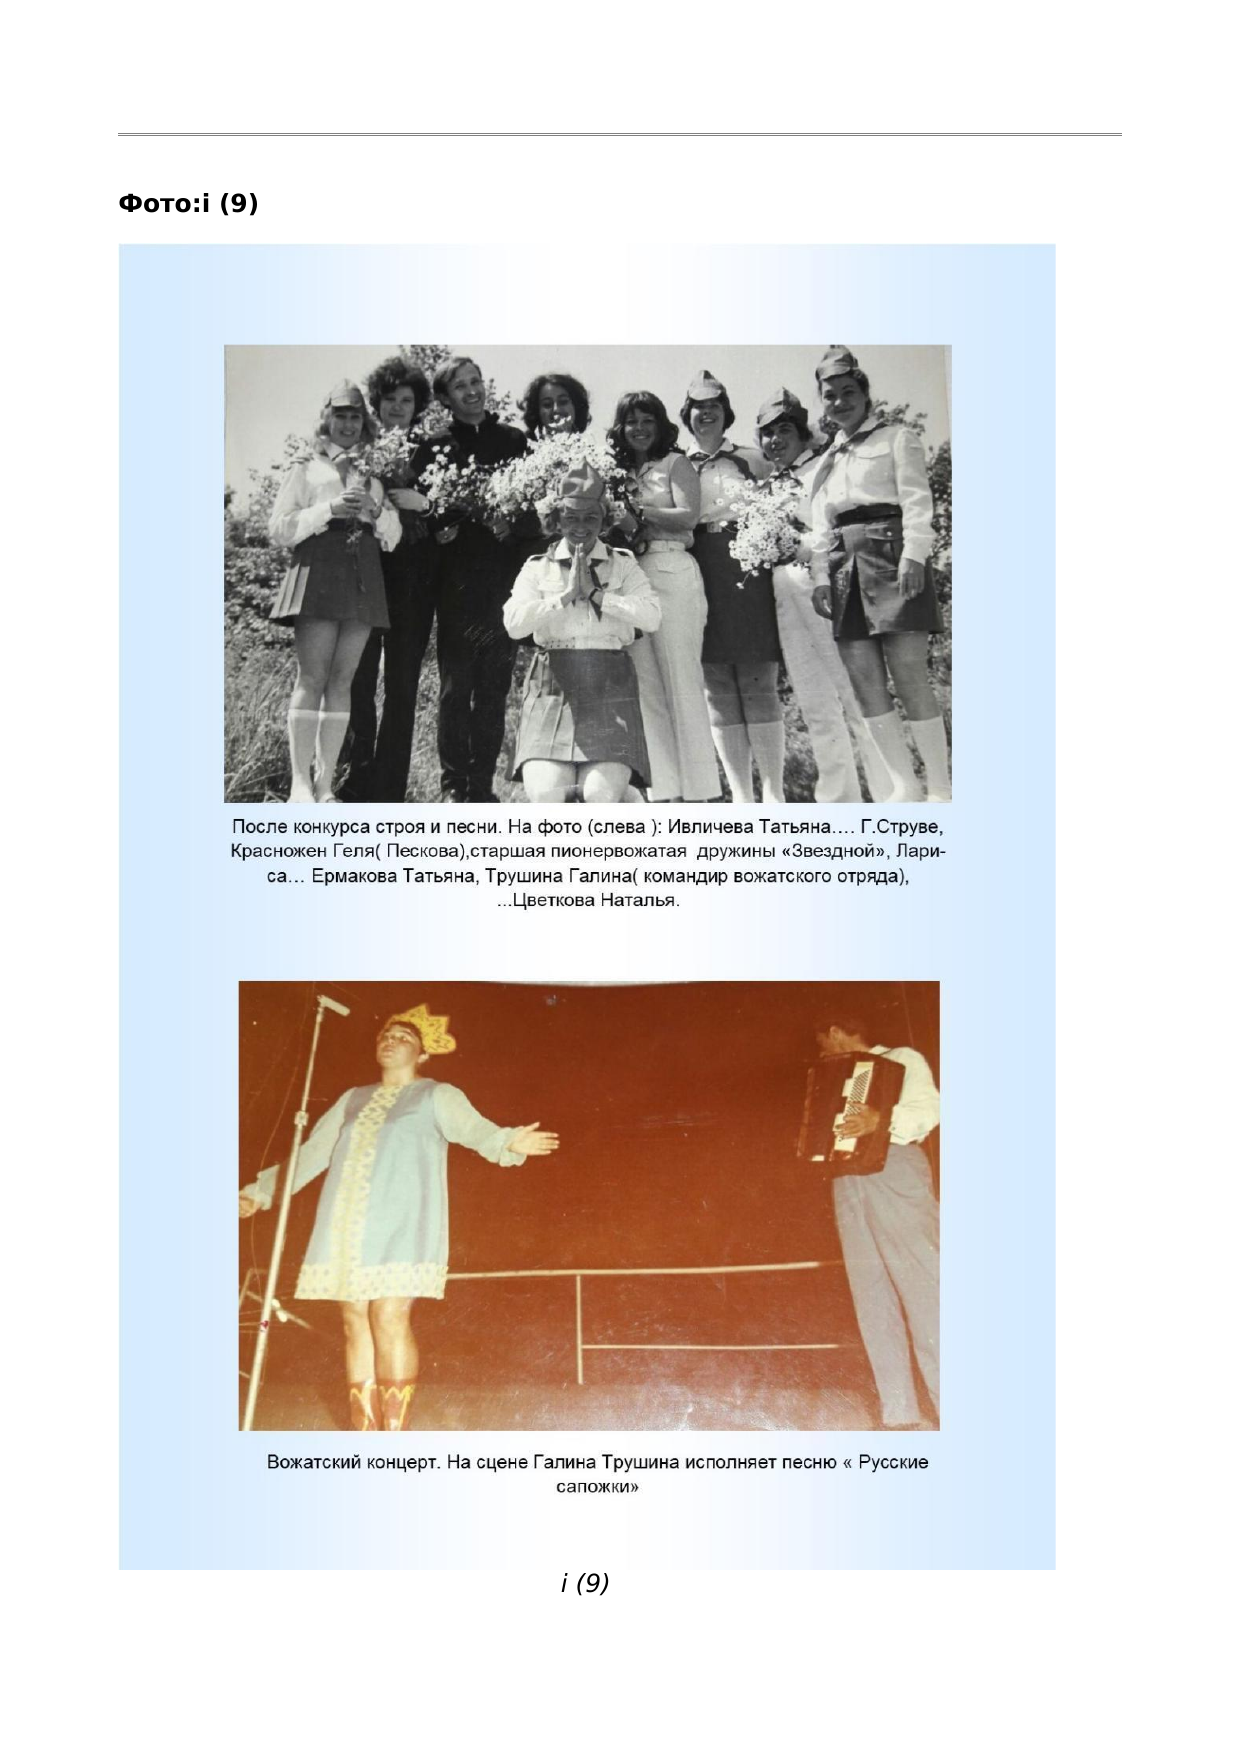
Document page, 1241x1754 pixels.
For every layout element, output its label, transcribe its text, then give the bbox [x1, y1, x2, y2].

picture [118, 243, 1056, 1570]
text i (9) [118, 1570, 1056, 1598]
subtitle Фото:i (9) [118, 189, 1122, 219]
